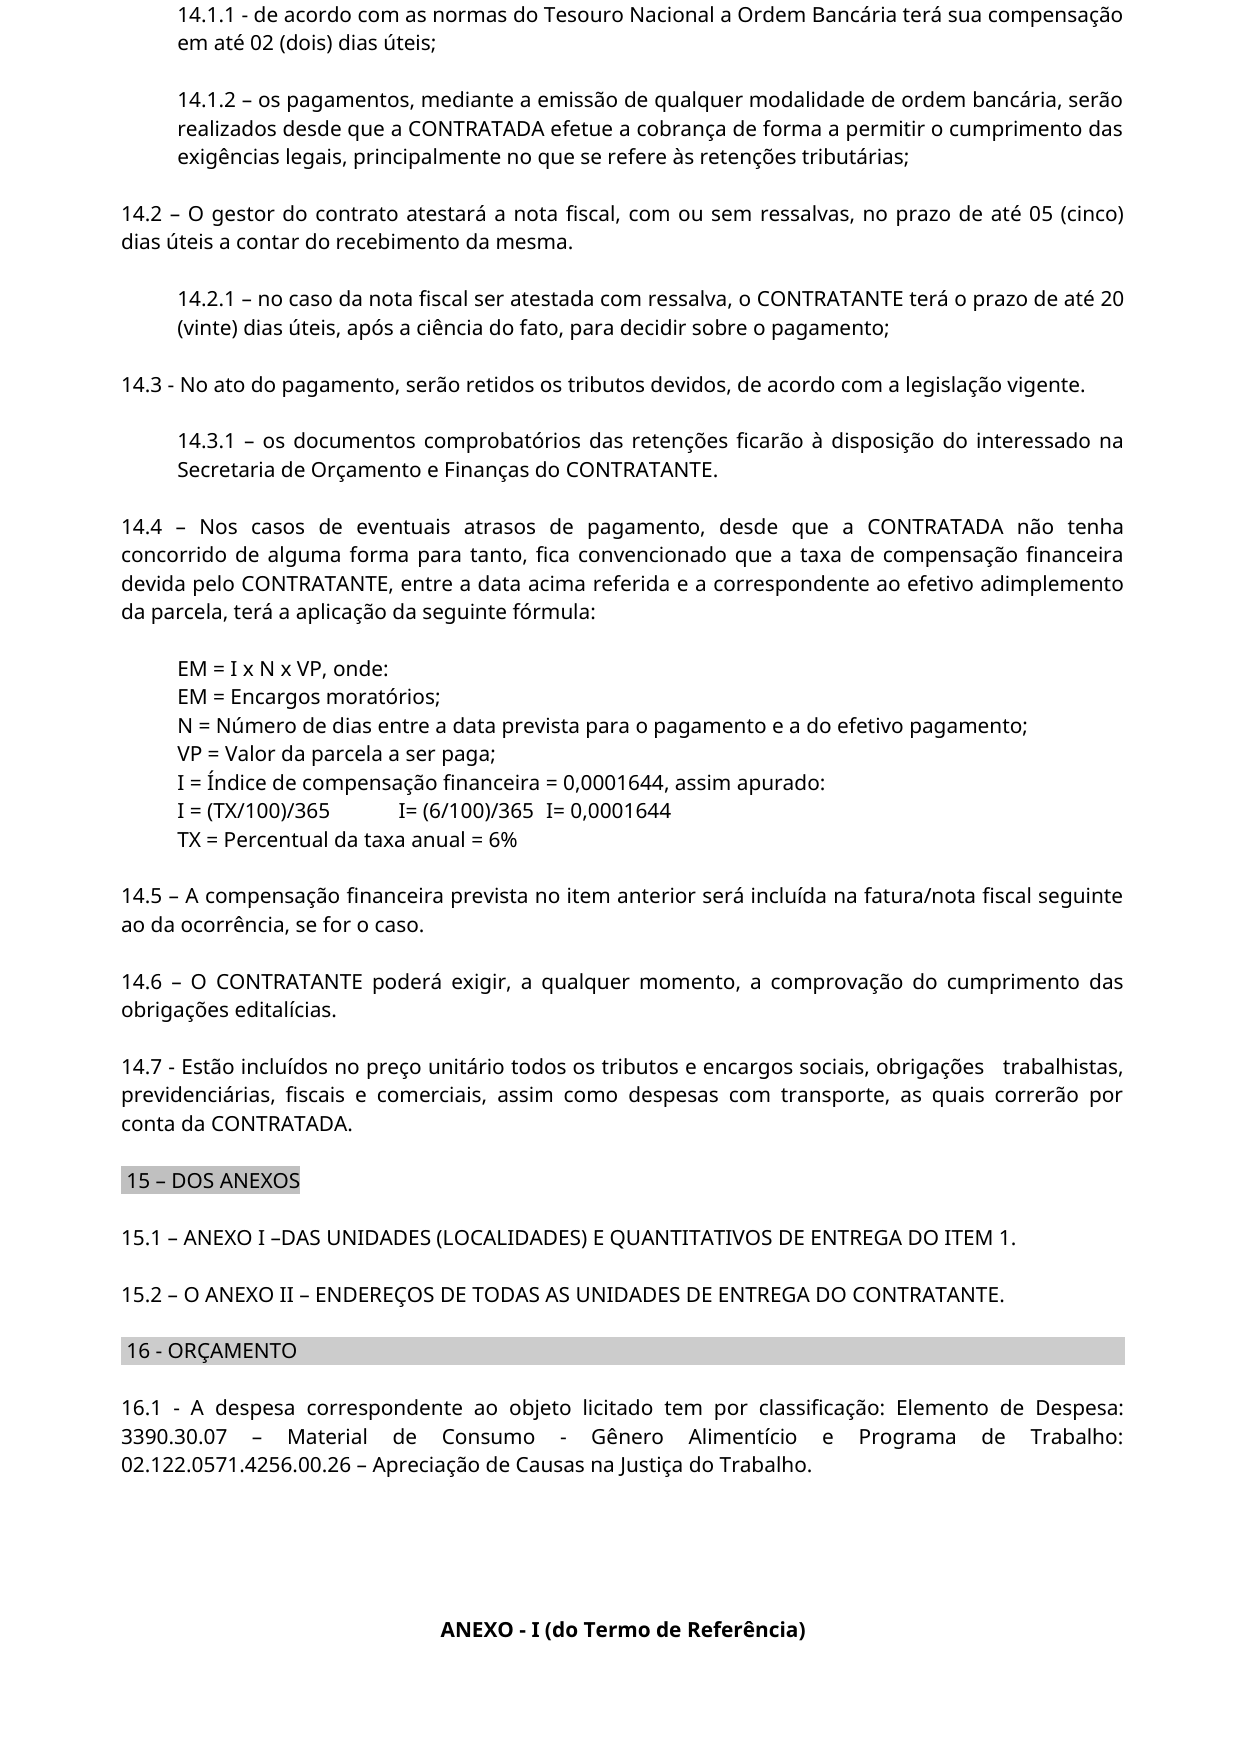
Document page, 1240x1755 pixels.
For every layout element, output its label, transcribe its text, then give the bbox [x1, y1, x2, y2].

text 16 - ORÇAMENTO [121, 1337, 1125, 1365]
text 15 – DOS ANEXOS [121, 1166, 1125, 1194]
text 14.1.1 - de acordo com as normas do Tesouro Nacional a Ordem Bancária terá sua compensação em até 02 (dois) dias úteis; [177, 0, 1125, 57]
text 14.2 – O gestor do contrato atestará a nota fiscal, com ou sem ressalvas, no prazo de até 05 (cinco) dias úteis a contar do recebimento da mesma. [121, 199, 1125, 256]
text 16.1 - A despesa correspondente ao objeto licitado tem por classificação: Elemento de Despesa: 3390.30.07 – Material de Consumo - Gênero Alimentício e Programa de Trabalho: 02.122.0571.4256.00.26 – Apreciação de Causas na Justiça do Trabalho. [121, 1393, 1125, 1479]
text 14.3.1 – os documentos comprobatórios das retenções ficarão à disposição do interessado na Secretaria de Orçamento e Finanças do CONTRATANTE. [177, 427, 1125, 483]
text I = Índice de compensação financeira = 0,0001644, assim apurado: [177, 768, 1125, 796]
text 14.7 - Estão incluídos no preço unitário todos os tributos e encargos sociais, obrigações trabalhistas, previdenciárias, fiscais e comerciais, assim como despesas com transporte, as quais correrão por conta da CONTRATADA. [121, 1052, 1125, 1137]
text 14.6 – O CONTRATANTE poderá exigir, a qualquer momento, a comprovação do cumprimento das obrigações editalícias. [121, 967, 1125, 1024]
text EM = Encargos moratórios; [177, 682, 1125, 711]
text 15.2 – O ANEXO II – ENDEREÇOS DE TODAS AS UNIDADES DE ENTREGA DO CONTRATANTE. [121, 1280, 1125, 1308]
text 14.1.2 – os pagamentos, mediante a emissão de qualquer modalidade de ordem bancária, serão realizados desde que a CONTRATADA efetue a cobrança de forma a permitir o cumprimento das exigências legais, principalmente no que se refere às retenções tributárias; [177, 85, 1125, 171]
text I = (TX/100)/365 I= (6/100)/365 I= 0,0001644 [177, 796, 1125, 825]
text 14.4 – Nos casos de eventuais atrasos de pagamento, desde que a CONTRATADA não tenha concorrido de alguma forma para tanto, fica convencionado que a taxa de compensação financeira devida pelo CONTRATANTE, entre a data acima referida e a correspondente ao efetivo adimplemento da parcela, terá a aplicação da seguinte fórmula: [121, 512, 1125, 626]
text TX = Percentual da taxa anual = 6% [177, 825, 1125, 853]
text 14.2.1 – no caso da nota fiscal ser atestada com ressalva, o CONTRATANTE terá o prazo de até 20 (vinte) dias úteis, após a ciência do fato, para decidir sobre o pagamento; [177, 284, 1125, 341]
text 14.5 – A compensação financeira prevista no item anterior será incluída na fatura/nota fiscal seguinte ao da ocorrência, se for o caso. [121, 882, 1125, 938]
text 14.3 - No ato do pagamento, serão retidos os tributos devidos, de acordo com a legislação vigente. [121, 370, 1125, 398]
text EM = I x N x VP, onde: [177, 654, 1125, 682]
text N = Número de dias entre a data prevista para o pagamento e a do efetivo pagamento; [177, 711, 1125, 739]
text ANEXO - I (do Termo de Referência) [121, 1615, 1125, 1643]
text 15.1 – ANEXO I –DAS UNIDADES (LOCALIDADES) E QUANTITATIVOS DE ENTREGA DO ITEM 1. [121, 1223, 1125, 1251]
text VP = Valor da parcela a ser paga; [177, 739, 1125, 768]
